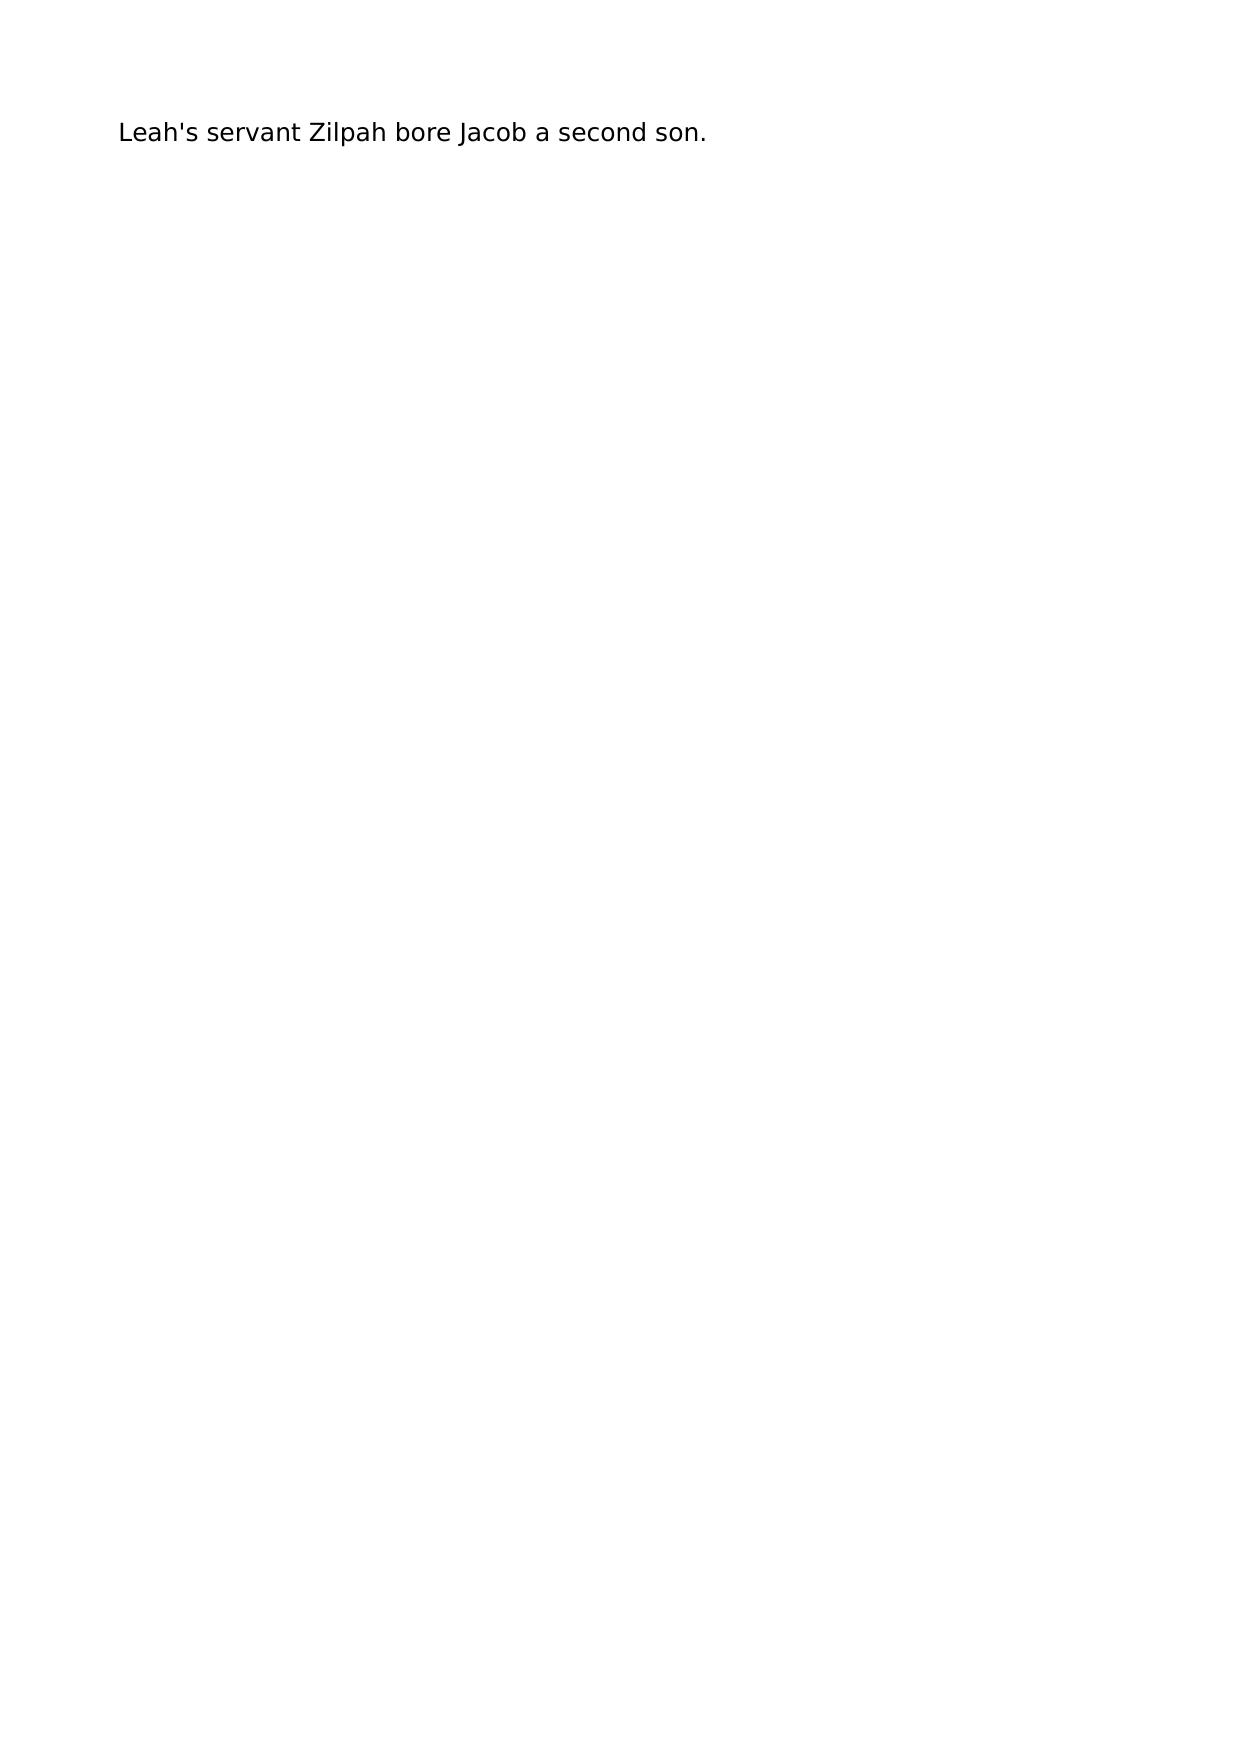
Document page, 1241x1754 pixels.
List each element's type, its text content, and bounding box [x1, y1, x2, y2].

text Leah's servant Zilpah bore Jacob a second son. [118, 118, 1122, 147]
